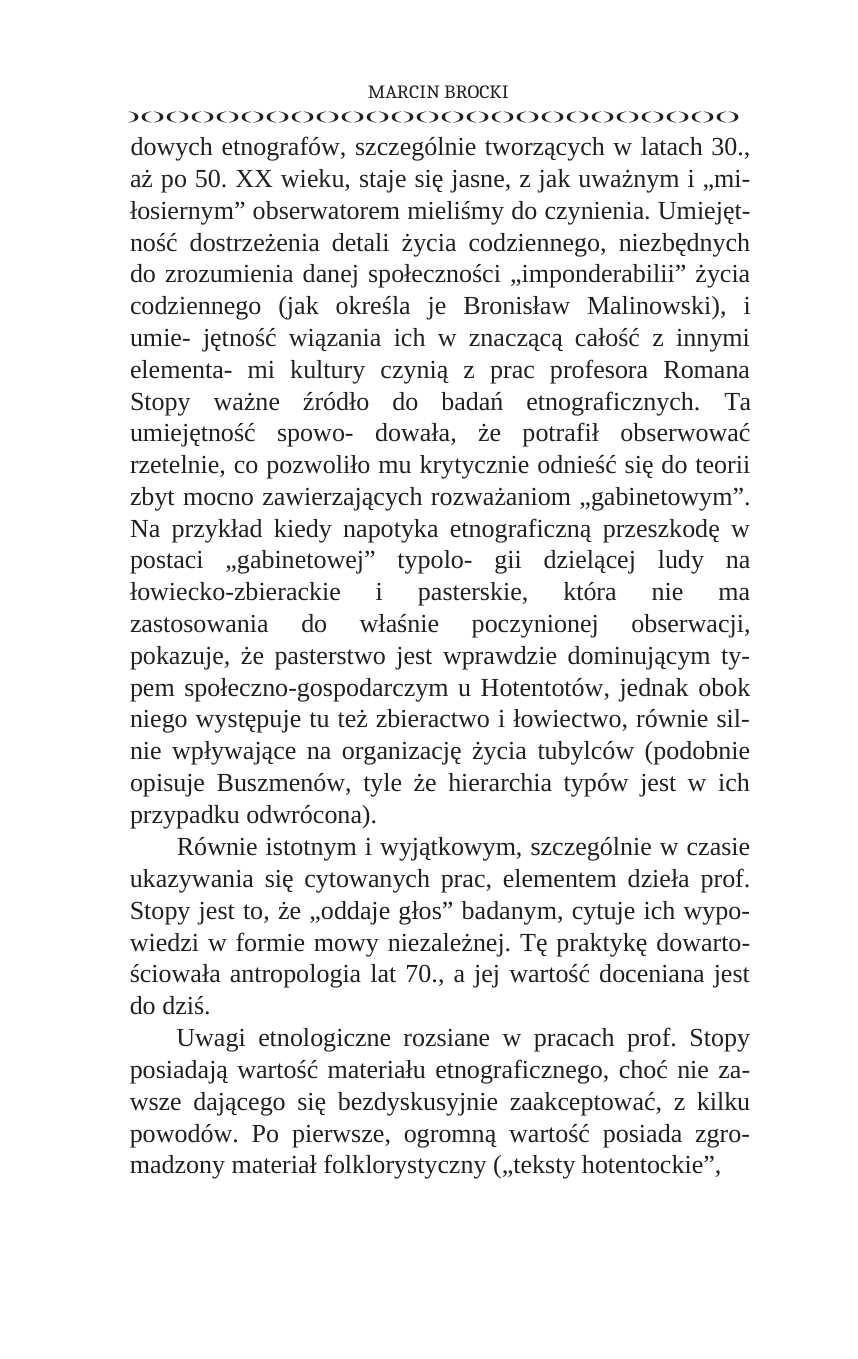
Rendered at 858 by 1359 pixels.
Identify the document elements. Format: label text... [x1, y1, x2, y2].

text Równie istotnym i wyjątkowym, szczególnie w czasie ukazywania się cytowanych prac, elementem dzieła prof. Stopy jest to, że „oddaje głos” badanym, cytuje ich wypo- wiedzi w formie mowy niezależnej. Tę praktykę dowarto- ściowała antropologia lat 70., a jej wartość doceniana jest do dziś. [129, 831, 751, 1020]
text dowych etnografów, szczególnie tworzących w latach 30., aż po 50. XX wieku, staje się jasne, z jak uważnym i „mi- łosiernym” obserwatorem mieliśmy do czynienia. Umiejęt- ność dostrzeżenia detali życia codziennego, niezbędnych do zrozumienia danej społeczności „imponderabilii” życia codziennego (jak określa je Bronisław Malinowski), i umie- jętność wiązania ich w znaczącą całość z innymi elementa- mi kultury czynią z prac profesora Romana Stopy ważne źródło do badań etnograficznych. Ta umiejętność spowo- dowała, że potrafił obserwować rzetelnie, co pozwoliło mu krytycznie odnieść się do teorii zbyt mocno zawierzających rozważaniom „gabinetowym”. Na przykład kiedy napotyka etnograficzną przeszkodę w postaci „gabinetowej” typolo- gii dzielącej ludy na łowiecko-zbierackie i pasterskie, która nie ma zastosowania do właśnie poczynionej obserwacji, pokazuje, że pasterstwo jest wprawdzie dominującym ty- pem społeczno-gospodarczym u Hotentotów, jednak obok niego występuje tu też zbieractwo i łowiectwo, równie sil- nie wpływające na organizację życia tubylców (podobnie opisuje Buszmenów, tyle że hierarchia typów jest w ich przypadku odwrócona). [130, 131, 751, 829]
text )()()()()()()()()()()()()()()()()()()()()()()()() [117, 108, 752, 123]
text Uwagi etnologiczne rozsiane w pracach prof. Stopy posiadają wartość materiału etnograficznego, choć nie za- wsze dającego się bezdyskusyjnie zaakceptować, z kilku powodów. Po pierwsze, ogromną wartość posiada zgro- madzony materiał folklorystyczny („teksty hotentockie”, [129, 1022, 751, 1179]
text MARCIN BROCKI [214, 82, 662, 103]
